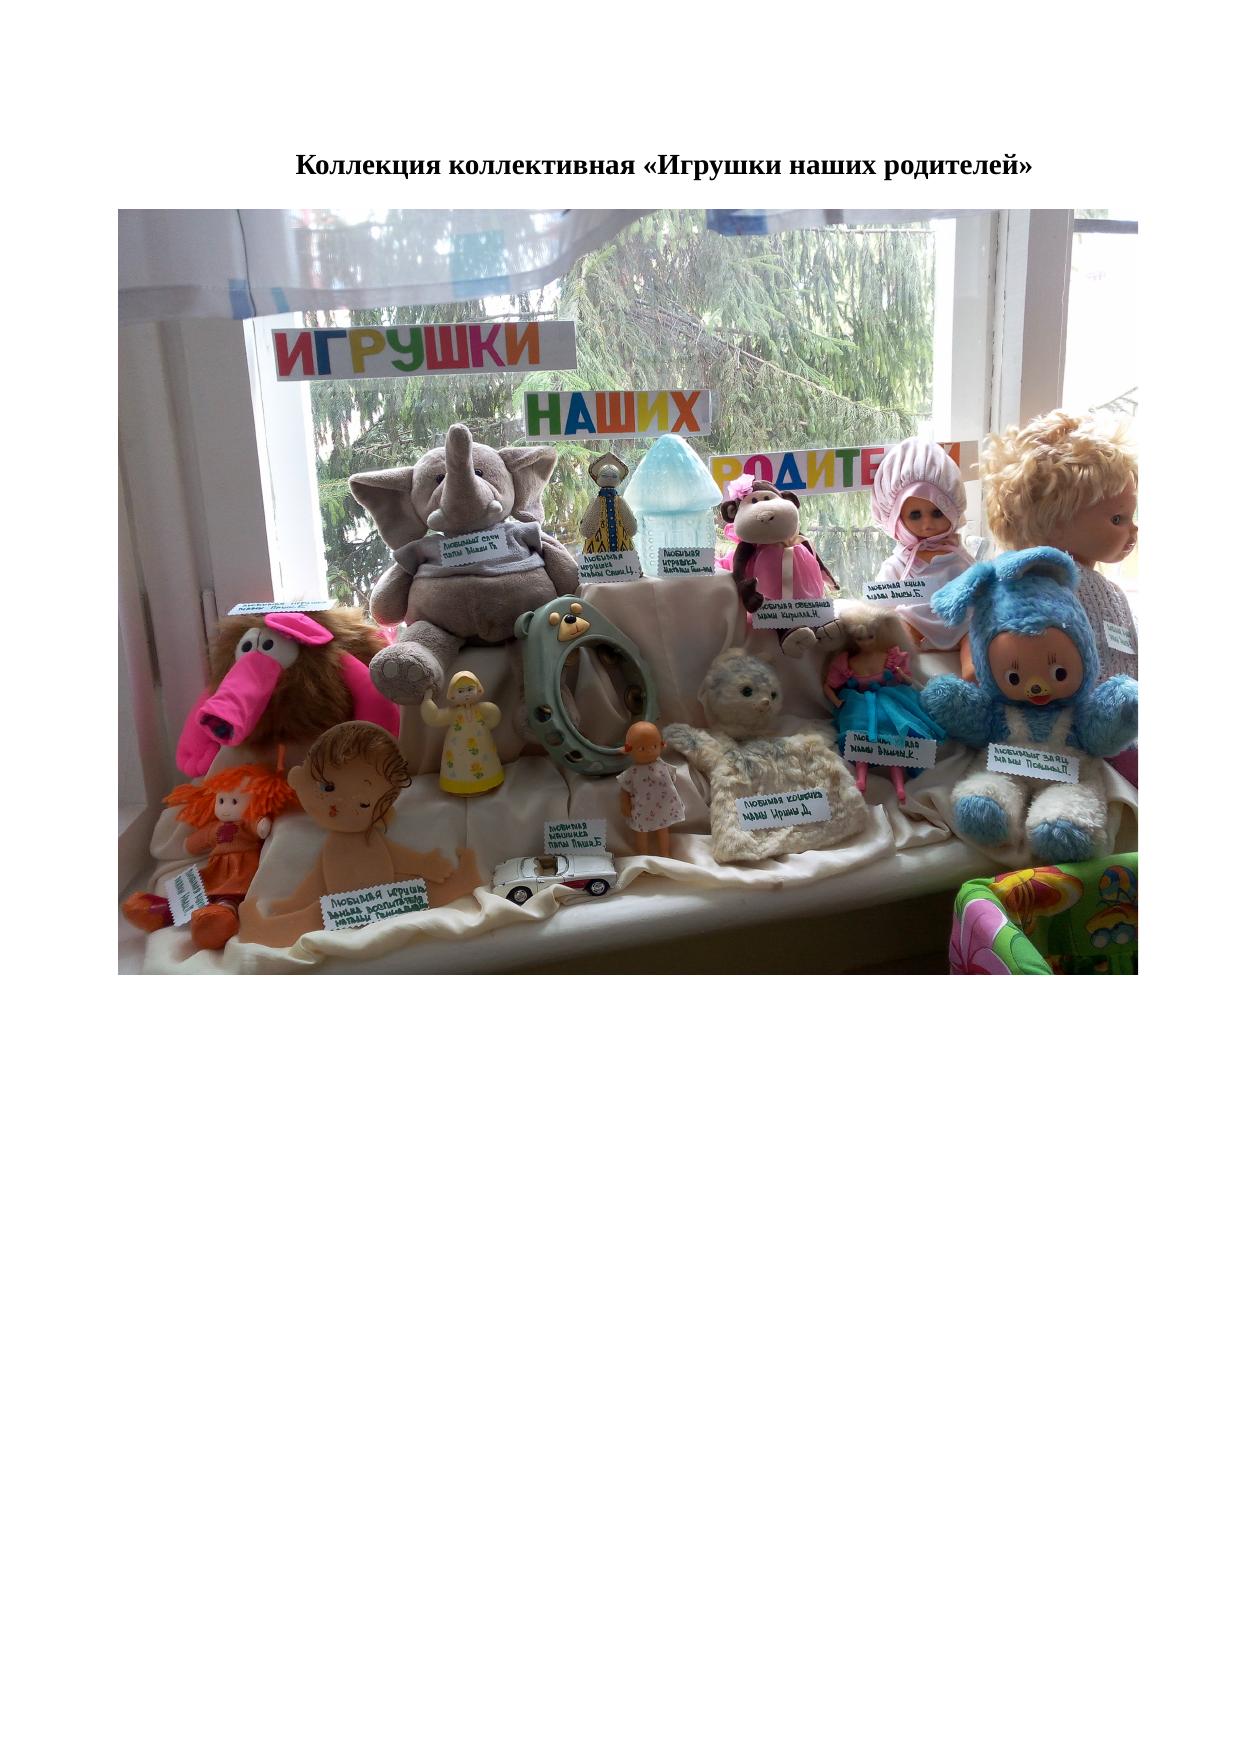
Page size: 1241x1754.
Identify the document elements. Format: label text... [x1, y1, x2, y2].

text Коллекция коллективная «Игрушки наших родителей» [177, 147, 1152, 180]
